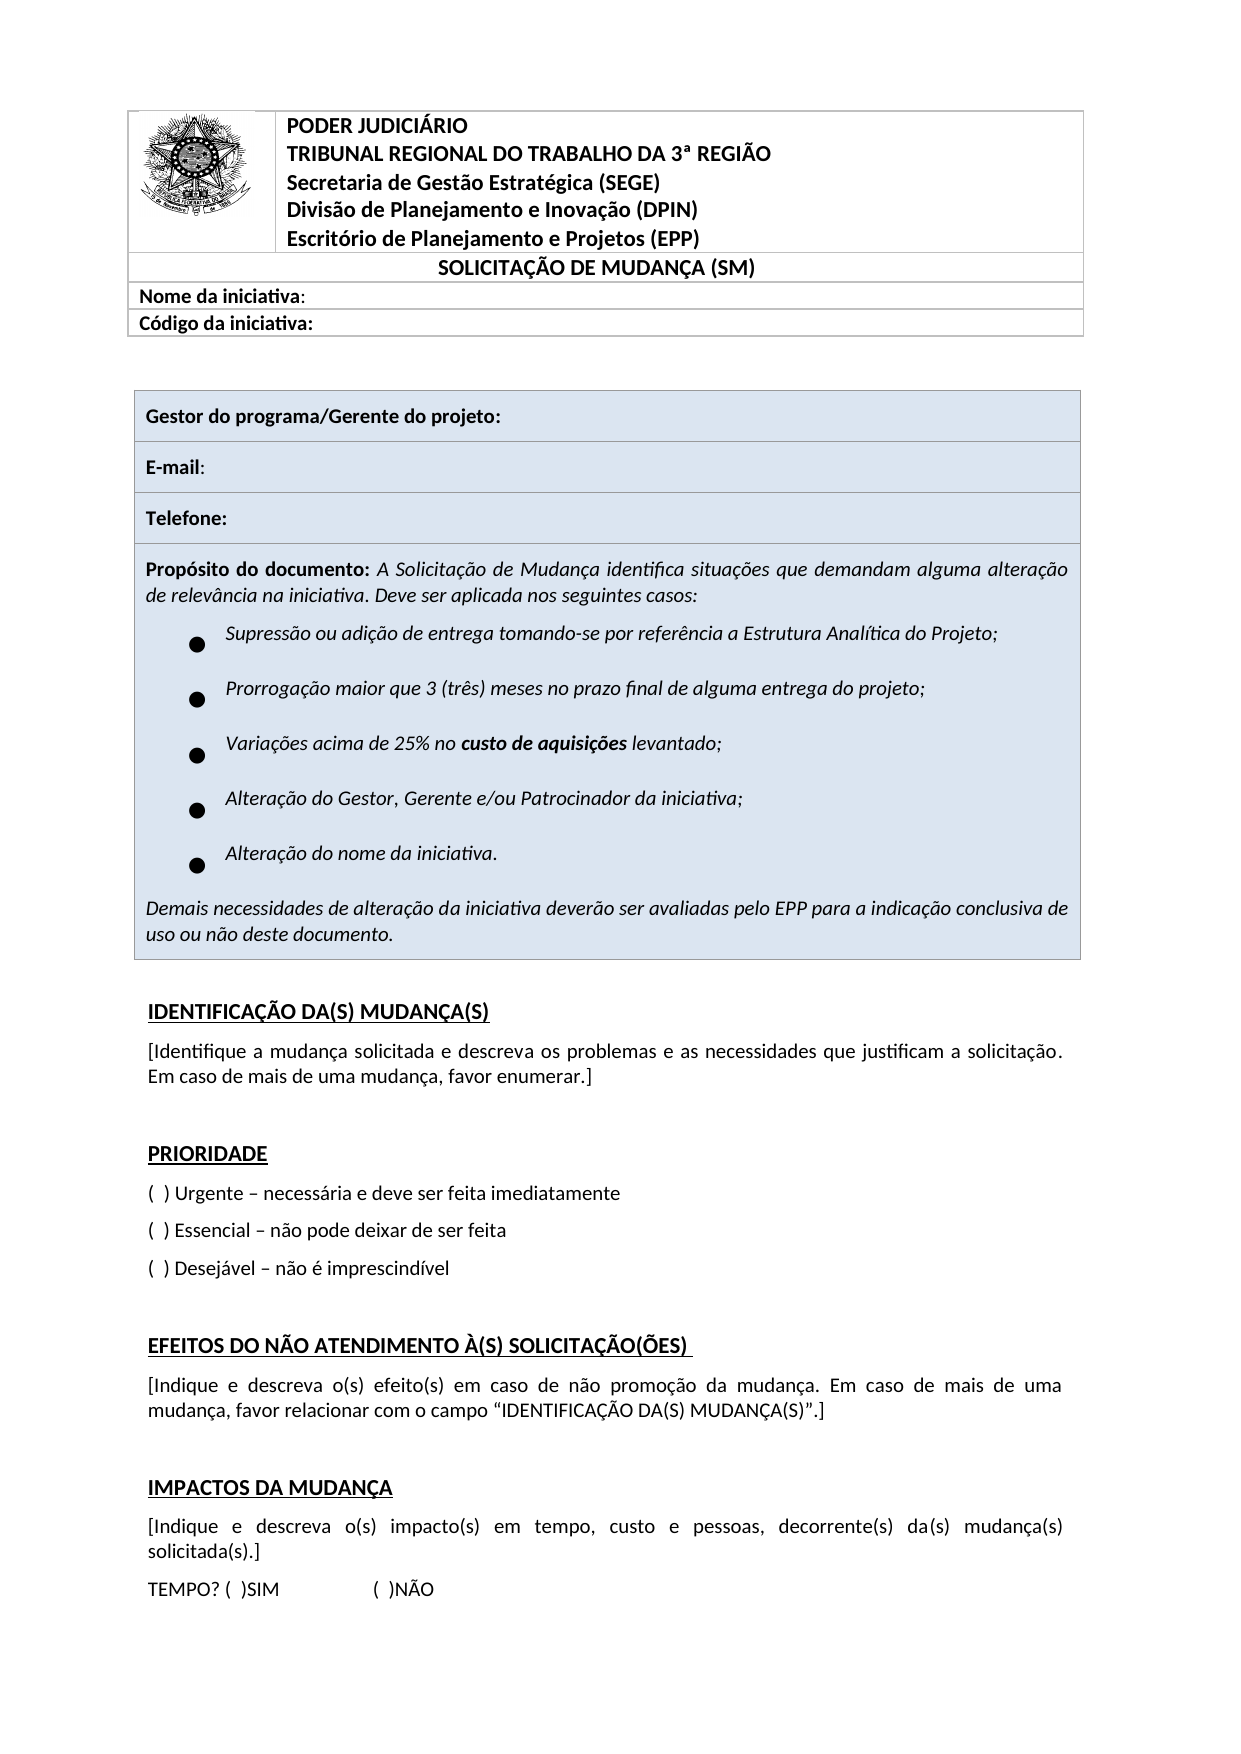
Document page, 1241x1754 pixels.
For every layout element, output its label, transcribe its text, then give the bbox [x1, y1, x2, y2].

subtitle EFEITOS DO NÃO ATENDIMENTO À(S) SOLICITAÇÃO(ÕES) [148, 1331, 1063, 1359]
picture [139, 111, 255, 217]
subtitle IMPACTOS DA MUDANÇA [148, 1473, 1063, 1501]
subtitle ( ) Urgente – necessária e deve ser feita imediatamente [148, 1180, 1063, 1205]
subtitle ( ) Desejável – não é imprescindível [148, 1256, 1063, 1281]
subtitle ( ) Essencial – não pode deixar de ser feita [148, 1218, 1063, 1243]
subtitle [Indique e descreva o(s) efeito(s) em caso de não promoção da mudança. Em caso de mais de uma mudança, favor relacionar com o campo “IDENTIFICAÇÃO DA(S) MUDANÇA(S)”.] [148, 1372, 1063, 1423]
subtitle [Indique e descreva o(s) impacto(s) em tempo, custo e pessoas, decorrente(s) da(s) mudança(s) solicitada(s).] [148, 1513, 1063, 1564]
subtitle [Identifique a mudança solicitada e descreva os problemas e as necessidades que justificam a solicitação. Em caso de mais de uma mudança, favor enumerar.] [148, 1038, 1063, 1089]
subtitle PRIORIDADE [148, 1139, 1063, 1167]
table_cell Propósito do documento: A Solicitação de Mudança identifica situações que demandam alguma alteração de relevância na iniciativa. Deve ser aplicada nos seguintes casos: Supressão ou adição de entrega tomando-se por referência a Estrutura Analítica do Projeto; Prorrogação maior que 3 (três) meses no prazo final de alguma entrega do projeto; Variações acima de 25% no custo de aquisições levantado; Alteração do Gestor, Gerente e/ou Patrocinador da iniciativa; Alteração do nome da iniciativa. Demais necessidades de alteração da iniciativa deverão ser avaliadas pelo EPP para a indicação conclusiva de uso ou não deste documento. [135, 544, 1080, 959]
subtitle IDENTIFICAÇÃO DA(S) MUDANÇA(S) [148, 997, 1063, 1026]
table_header Gestor do programa/Gerente do projeto: [135, 391, 1080, 441]
table_cell E-mail: [135, 442, 1080, 492]
table_cell Telefone: [135, 493, 1080, 543]
subtitle TEMPO? ( )SIM ( )NÃO [148, 1577, 1063, 1602]
